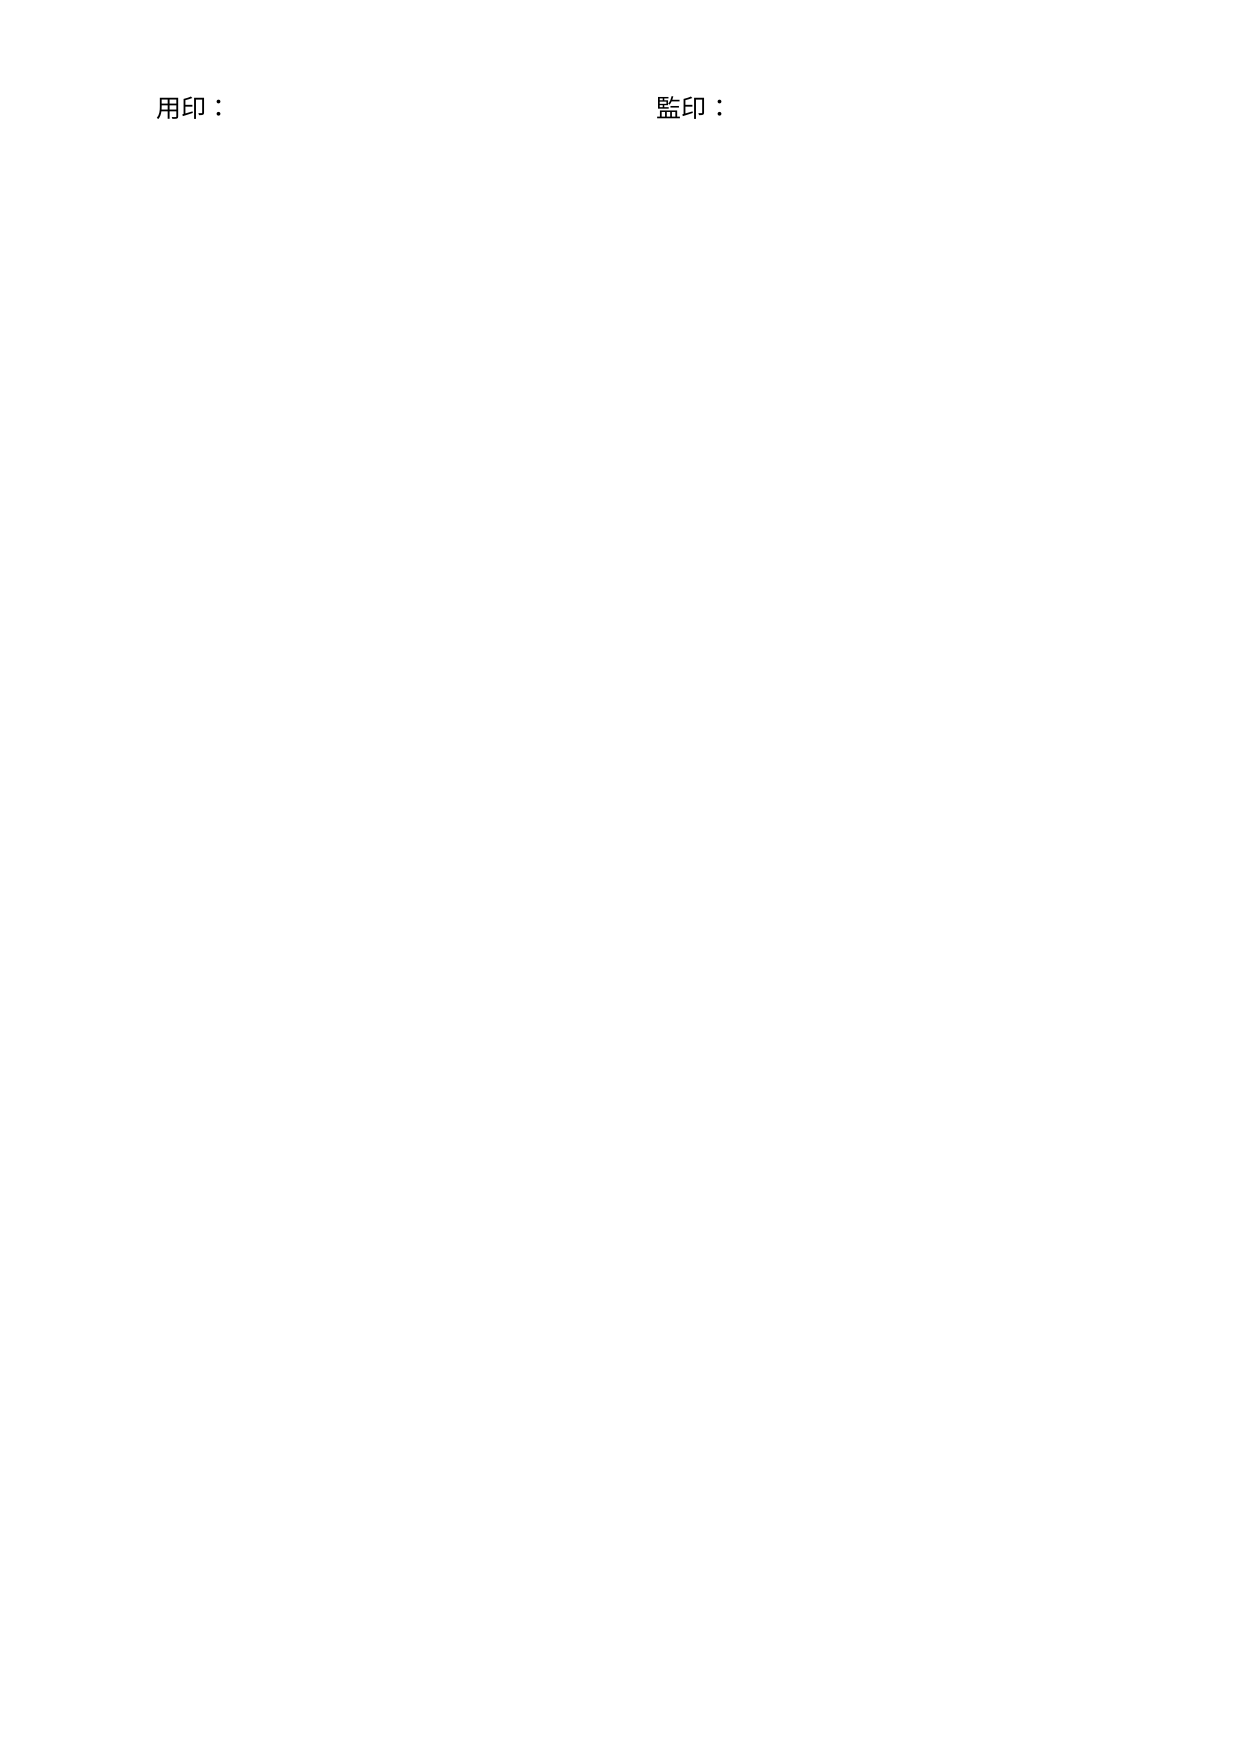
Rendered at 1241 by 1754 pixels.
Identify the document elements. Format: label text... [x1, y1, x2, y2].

text 用印： 監印： [150, 64, 1090, 127]
